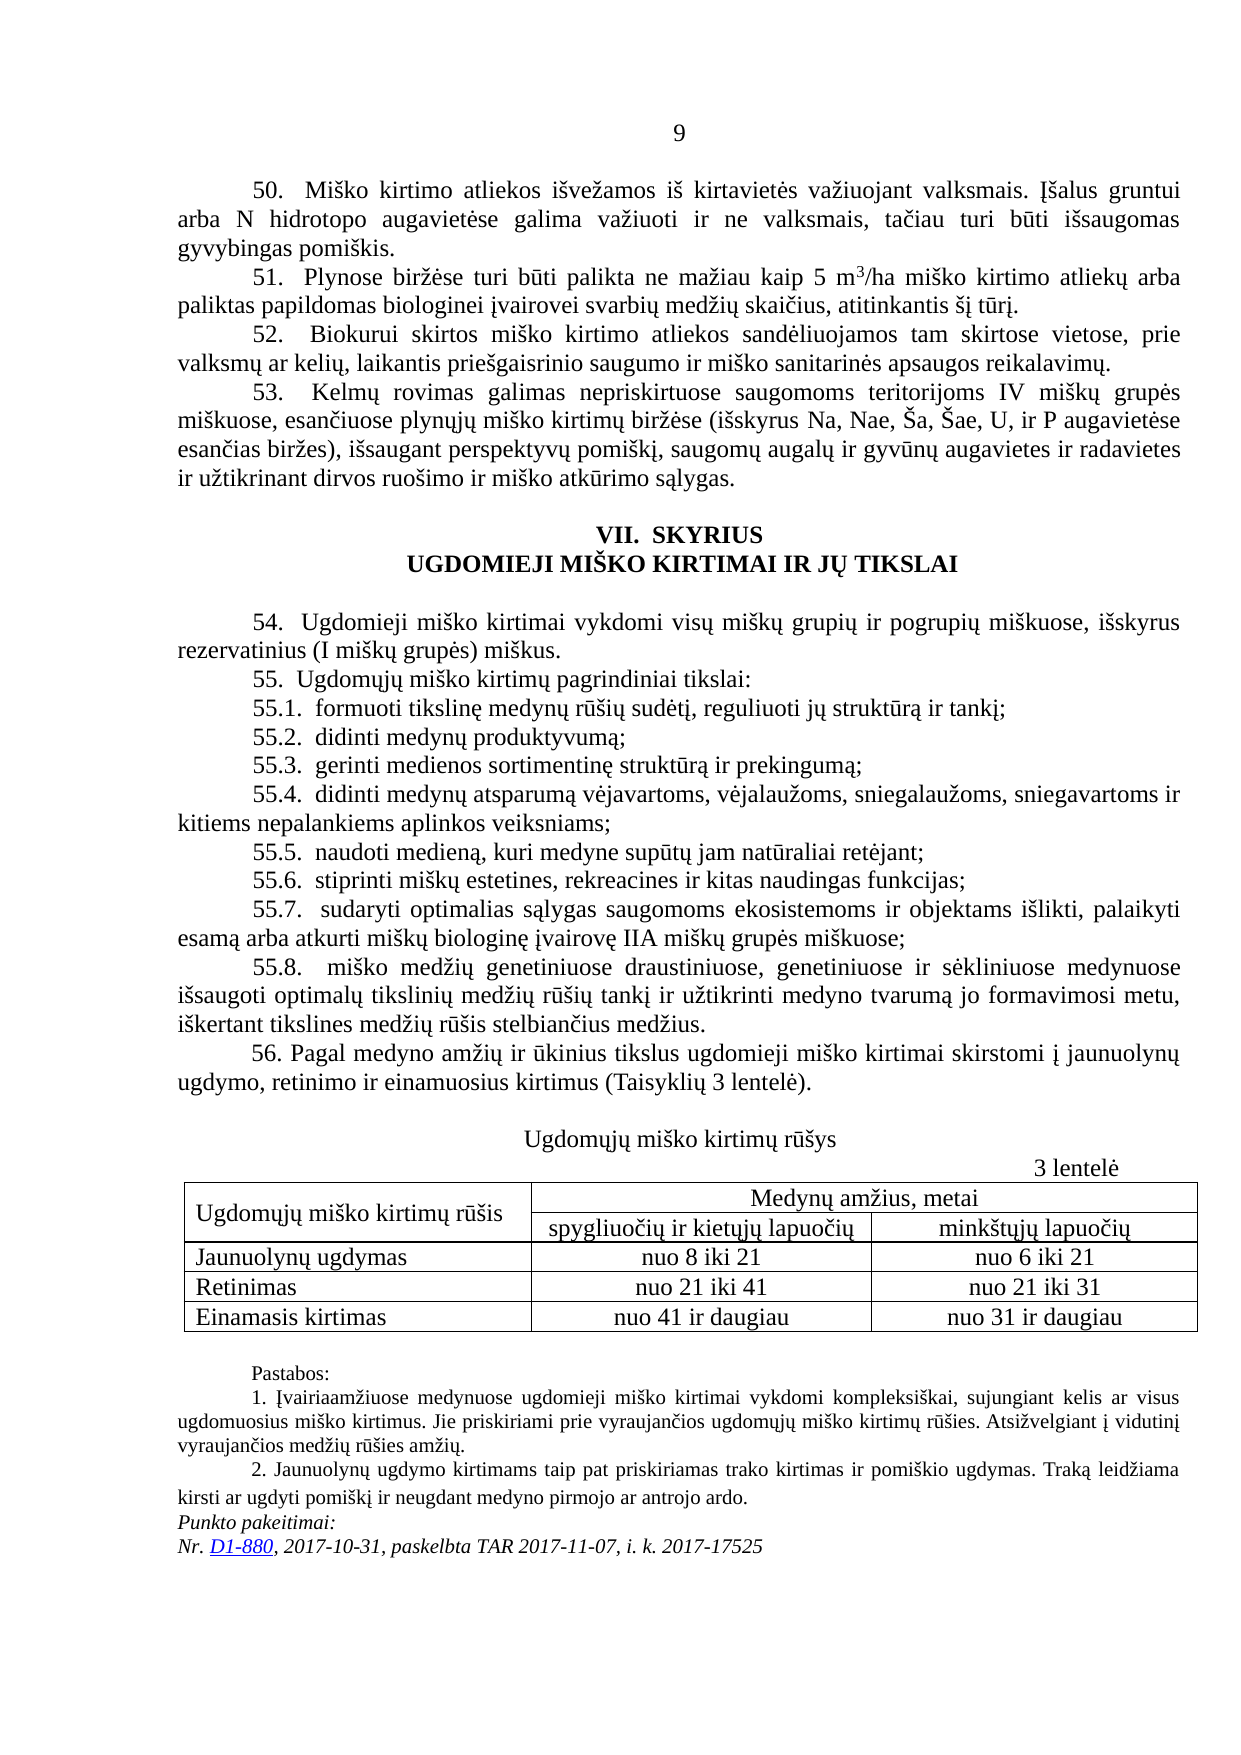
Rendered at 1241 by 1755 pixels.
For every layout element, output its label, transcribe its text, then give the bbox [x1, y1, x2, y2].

text 55.5. naudoti medieną, kuri medyne supūtų jam natūraliai retėjant; [177, 837, 1181, 866]
text Nr. D1-880, 2017-10-31, paskelbta TAR 2017-11-07, i. k. 2017-17525 [177, 1534, 1181, 1558]
text 53. Kelmų rovimas galimas nepriskirtuose saugomoms teritorijoms IV miškų grupės miškuose, esančiuose plynųjų miško kirtimų biržėse (išskyrus Na, Nae, Ša, Šae, U, ir P augavietėse esančias biržes), išsaugant perspektyvų pomiškį, saugomų augalų ir gyvūnų augavietes ir radavietes ir užtikrinant dirvos ruošimo ir miško atkūrimo sąlygas. [177, 377, 1181, 492]
text 51. Plynose biržėse turi būti palikta ne mažiau kaip 5 m3/ha miško kirtimo atliekų arba paliktas papildomas biologinei įvairovei svarbių medžių skaičius, atitinkantis šį tūrį. [177, 262, 1181, 319]
text 1. Įvairiaamžiuose medynuose ugdomieji miško kirtimai vykdomi kompleksiškai, sujungiant kelis ar visus ugdomuosius miško kirtimus. Jie priskiriami prie vyraujančios ugdomųjų miško kirtimų rūšies. Atsižvelgiant į vidutinį vyraujančios medžių rūšies amžių. [177, 1385, 1181, 1457]
text 55. Ugdomųjų miško kirtimų pagrindiniai tikslai: [177, 664, 1181, 693]
table_header Medynų amžius, metai [532, 1183, 1197, 1212]
text 50. Miško kirtimo atliekos išvežamos iš kirtavietės važiuojant valksmais. Įšalus gruntui arba N hidrotopo augavietėse galima važiuoti ir ne valksmais, tačiau turi būti išsaugomas gyvybingas pomiškis. [177, 176, 1181, 262]
text 55.3. gerinti medienos sortimentinę struktūrą ir prekingumą; [177, 751, 1181, 779]
table_cell Einamasis kirtimas [185, 1302, 531, 1331]
table_cell nuo 31 ir daugiau [872, 1302, 1197, 1331]
text 54. Ugdomieji miško kirtimai vykdomi visų miškų grupių ir pogrupių miškuose, išskyrus rezervatinius (I miškų grupės) miškus. [177, 607, 1181, 664]
table_header Ugdomųjų miško kirtimų rūšis [185, 1183, 531, 1241]
text 55.4. didinti medynų atsparumą vėjavartoms, vėjalaužoms, sniegalaužoms, sniegavartoms ir kitiems nepalankiems aplinkos veiksniams; [177, 779, 1181, 837]
table_cell nuo 41 ir daugiau [532, 1302, 871, 1331]
text 55.8. miško medžių genetiniuose draustiniuose, genetiniuose ir sėkliniuose medynuose išsaugoti optimalų tikslinių medžių rūšių tankį ir užtikrinti medyno tvarumą jo formavimosi metu, iškertant tikslines medžių rūšis stelbiančius medžius. [177, 952, 1181, 1038]
text Pastabos: [177, 1361, 1181, 1385]
table_cell spygliuočių ir kietųjų lapuočių [532, 1213, 871, 1241]
table_cell minkštųjų lapuočių [872, 1213, 1197, 1241]
text VII. skyrius [177, 521, 1181, 549]
text Ugdomųjų miško kirtimų rūšys [177, 1124, 1181, 1153]
text Punkto pakeitimai: [177, 1510, 1181, 1534]
table_cell nuo 8 iki 21 [532, 1243, 871, 1271]
text 52. Biokurui skirtos miško kirtimo atliekos sandėliuojamos tam skirtose vietose, prie valksmų ar kelių, laikantis priešgaisrinio saugumo ir miško sanitarinės apsaugos reikalavimų. [177, 319, 1181, 377]
text 3 lentelė [177, 1153, 1181, 1182]
table_cell nuo 21 iki 31 [872, 1272, 1197, 1301]
text 2. Jaunuolynų ugdymo kirtimams taip pat priskiriamas trako kirtimas ir pomiškio ugdymas. Traką leidžiama kirsti ar ugdyti pomiškį ir neugdant medyno pirmojo ar antrojo ardo. [177, 1457, 1181, 1510]
table_cell Jaunuolynų ugdymas [185, 1243, 531, 1271]
table_cell nuo 6 iki 21 [872, 1243, 1197, 1271]
text 56. Pagal medyno amžių ir ūkinius tikslus ugdomieji miško kirtimai skirstomi į jaunuolynų ugdymo, retinimo ir einamuosius kirtimus (Taisyklių 3 lentelė). [177, 1038, 1181, 1096]
table_cell Retinimas [185, 1272, 531, 1301]
text 55.1. formuoti tikslinę medynų rūšių sudėtį, reguliuoti jų struktūrą ir tankį; [177, 693, 1181, 722]
table_cell nuo 21 iki 41 [532, 1272, 871, 1301]
text 55.7. sudaryti optimalias sąlygas saugomoms ekosistemoms ir objektams išlikti, palaikyti esamą arba atkurti miškų biologinę įvairovę IIA miškų grupės miškuose; [177, 894, 1181, 952]
text 55.6. stiprinti miškų estetines, rekreacines ir kitas naudingas funkcijas; [177, 866, 1181, 894]
text 55.2. didinti medynų produktyvumą; [177, 722, 1181, 751]
text UGDOMIEJI MIŠKO KIRTIMAI IR JŲ TIKSLAI [177, 549, 1181, 578]
